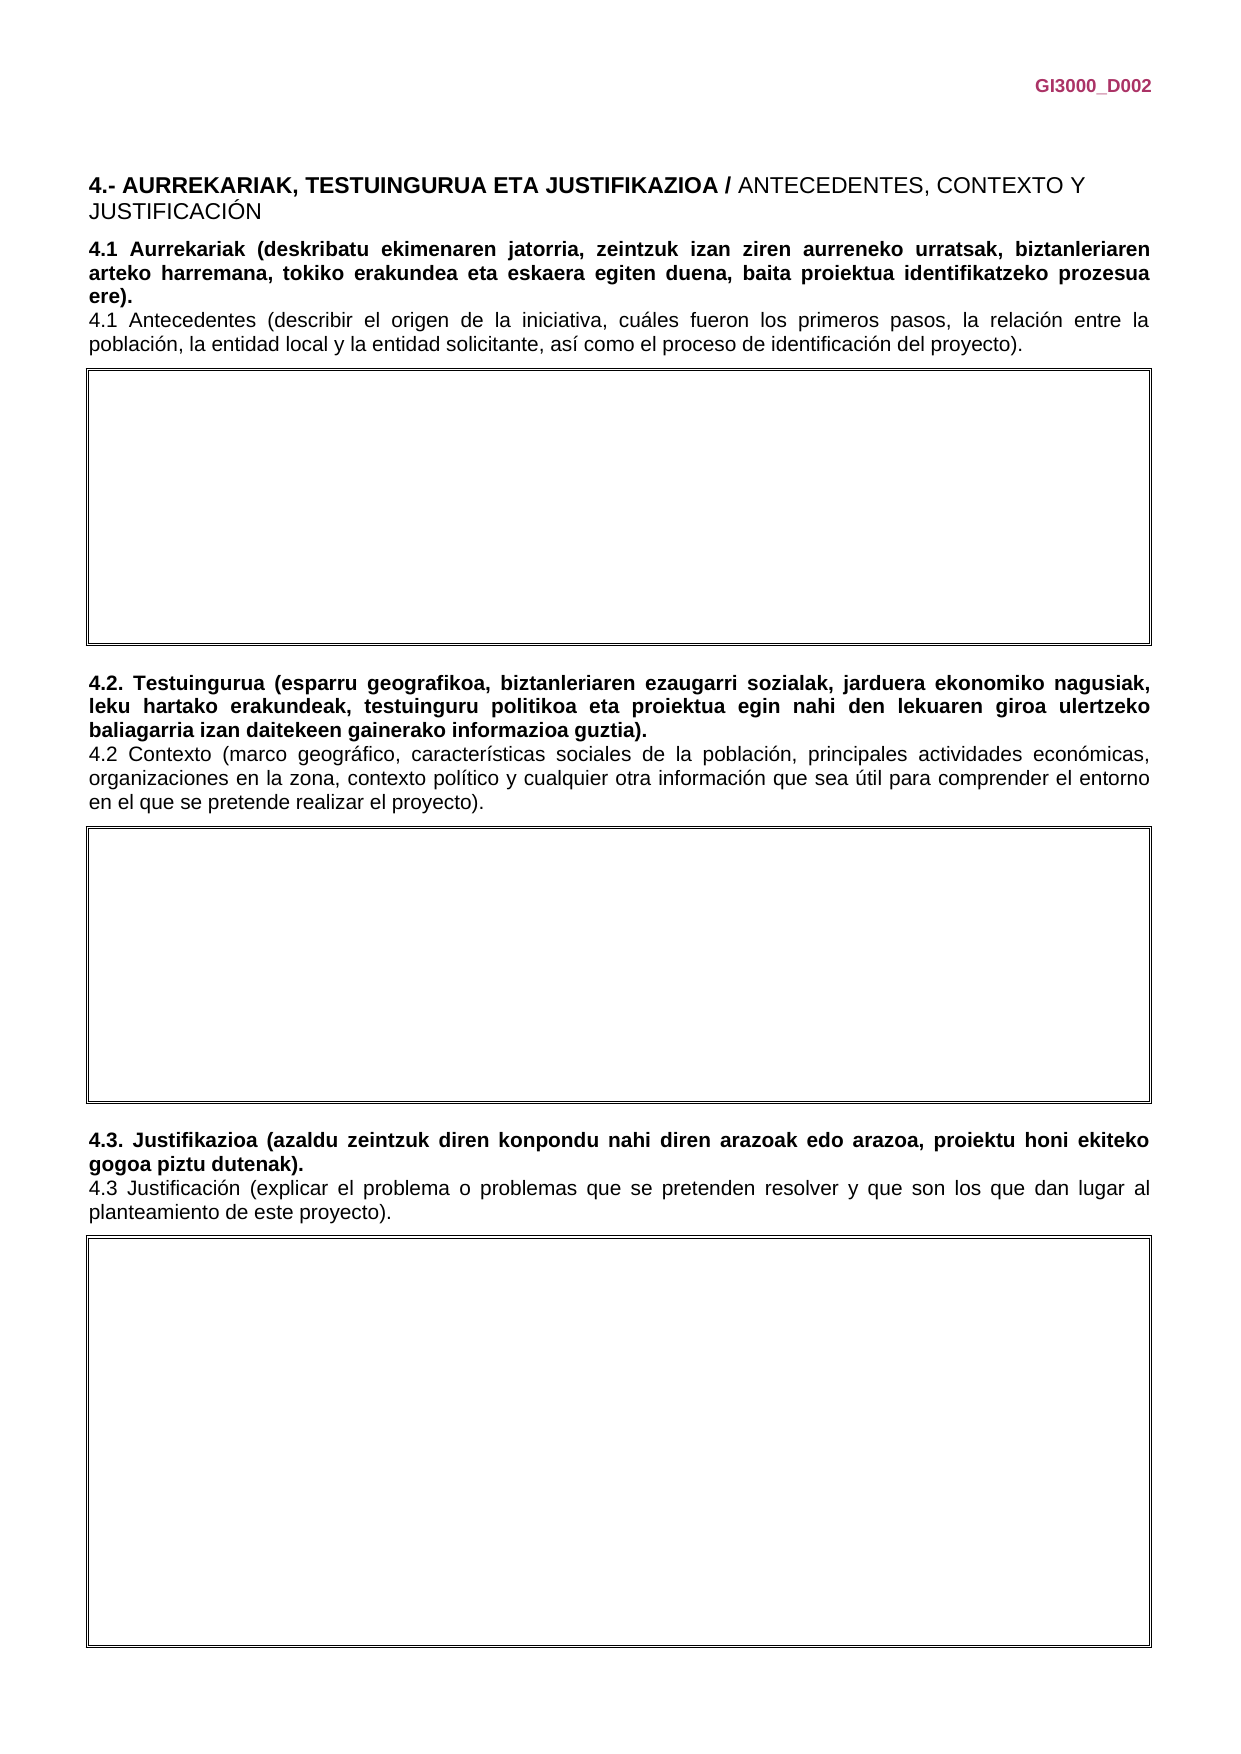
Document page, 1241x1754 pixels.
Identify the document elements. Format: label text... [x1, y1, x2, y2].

text 4.- AURREKARIAK, TESTUINGURUA ETA JUSTIFIKAZIOA / ANTECEDENTES, CONTEXTO Y JUSTIFICACIÓN [89, 172, 1152, 224]
text 4.1 Antecedentes (describir el origen de la iniciativa, cuáles fueron los primeros pasos, la relación entre la población, la entidad local y la entidad solicitante, así como el proceso de identificación del proyecto). [89, 308, 1152, 356]
text 4.3. Justifikazioa (azaldu zeintzuk diren konpondu nahi diren arazoak edo arazoa, proiektu honi ekiteko gogoa piztu dutenak). [89, 1128, 1152, 1176]
text 4.3 Justificación (explicar el problema o problemas que se pretenden resolver y que son los que dan lugar al planteamiento de este proyecto). [89, 1176, 1152, 1223]
table_header [89, 829, 1149, 1101]
text 4.2. Testuingurua (esparru geografikoa, biztanleriaren ezaugarri sozialak, jarduera ekonomiko nagusiak, leku hartako erakundeak, testuinguru politikoa eta proiektua egin nahi den lekuaren giroa ulertzeko baliagarria izan daitekeen gainerako informazioa guztia). [89, 670, 1152, 742]
table_header [89, 371, 1149, 643]
text 4.2 Contexto (marco geográfico, características sociales de la población, principales actividades económicas, organizaciones en la zona, contexto político y cualquier otra información que sea útil para comprender el entorno en el que se pretende realizar el proyecto). [89, 742, 1152, 814]
table_header [89, 1239, 1149, 1645]
text 4.1 Aurrekariak (deskribatu ekimenaren jatorria, zeintzuk izan ziren aurreneko urratsak, biztanleriaren arteko harremana, tokiko erakundea eta eskaera egiten duena, baita proiektua identifikatzeko prozesua ere). [89, 236, 1152, 308]
